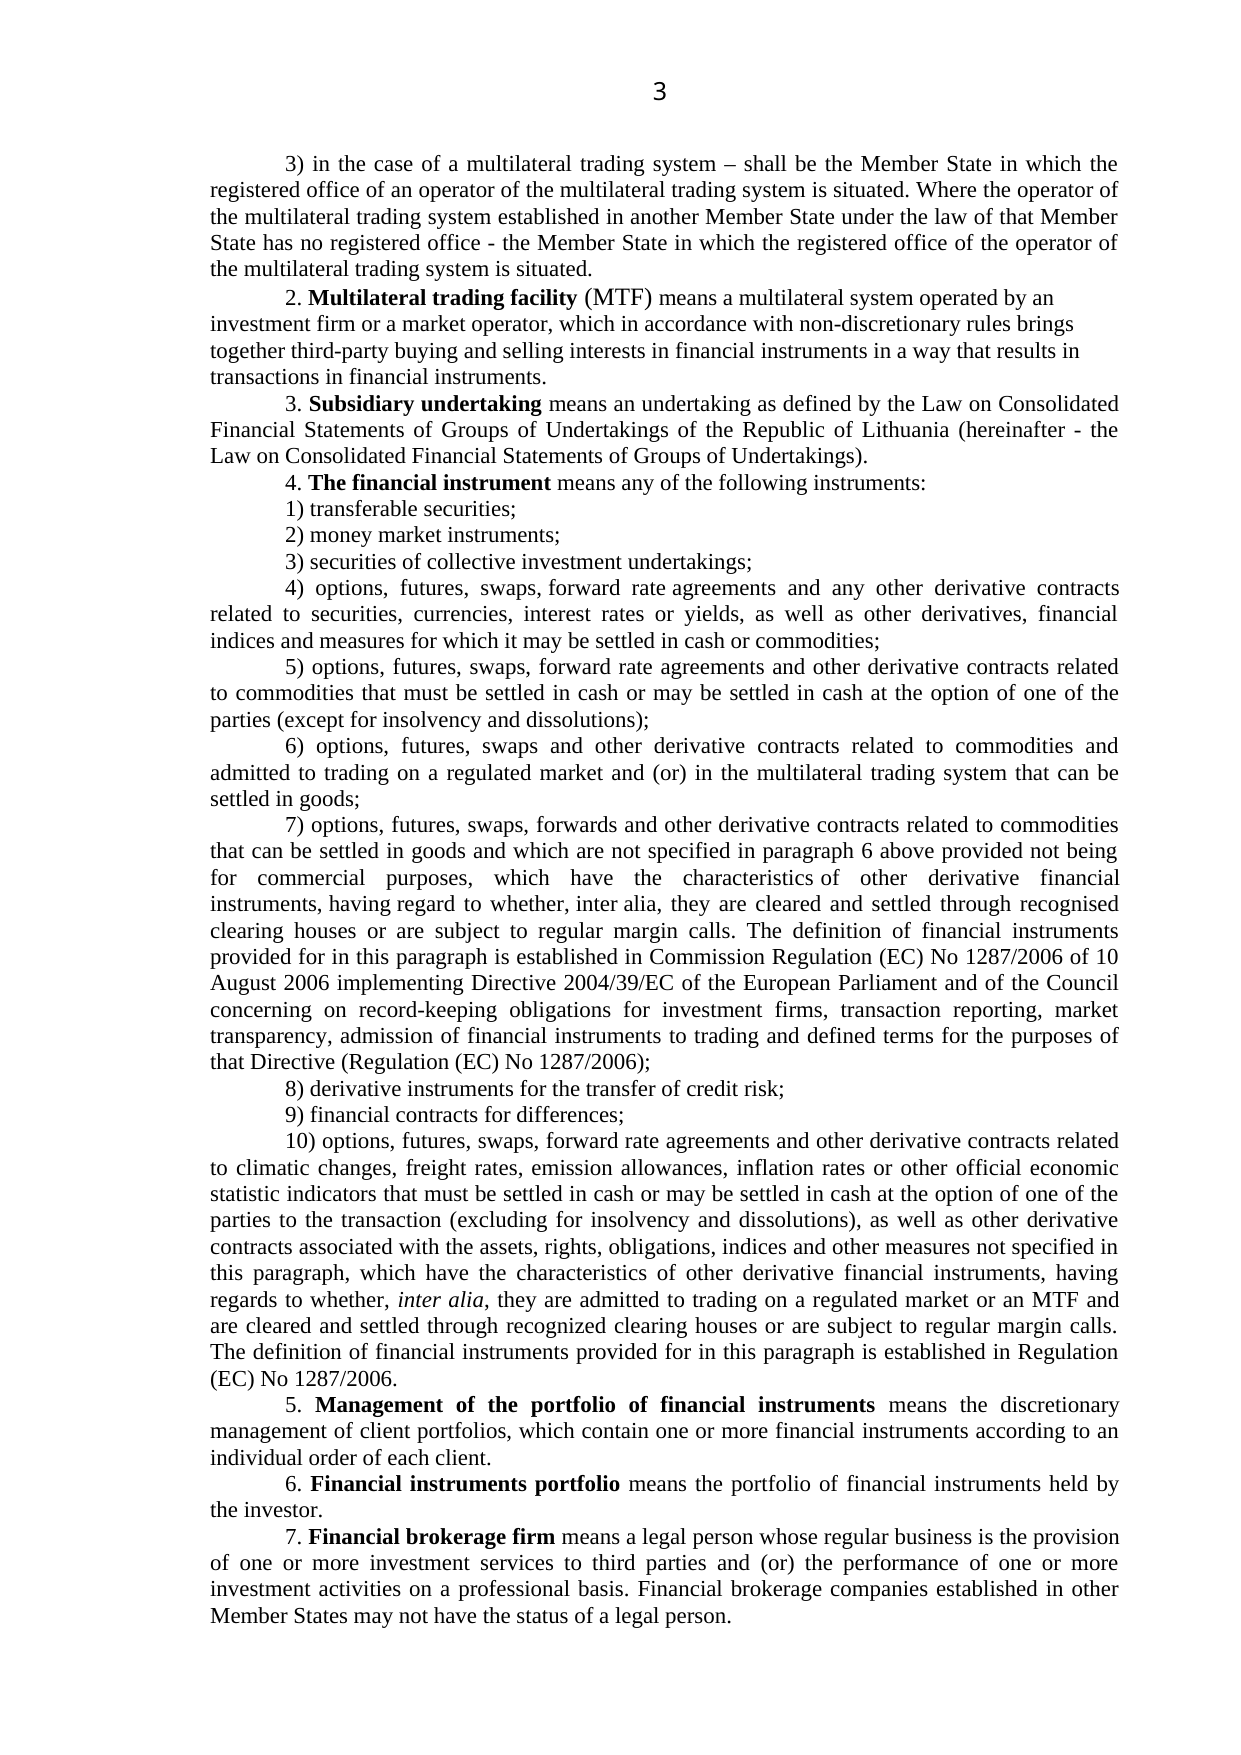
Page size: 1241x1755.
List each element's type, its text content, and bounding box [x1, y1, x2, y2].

text 5. Management of the portfolio of financial instruments means the discretionary management of client portfolios, which contain one or more financial instruments according to an individual order of each client. [210, 1391, 1120, 1470]
text 4. The financial instrument means any of the following instruments: [210, 469, 1120, 495]
text 7. Financial brokerage firm means a legal person whose regular business is the provision of one or more investment services to third parties and (or) the performance of one or more investment activities on a professional basis. Financial brokerage companies established in other Member States may not have the status of a legal person. [210, 1523, 1120, 1628]
text 3) in the case of a multilateral trading system – shall be the Member State in which the registered office of an operator of the multilateral trading system is situated. Where the operator of the multilateral trading system established in another Member State under the law of that Member State has no registered office - the Member State in which the registered office of the operator of the multilateral trading system is situated. [210, 150, 1120, 282]
text 9) financial contracts for differences; [210, 1101, 1120, 1127]
text 5) options, futures, swaps, forward rate agreements and other derivative contracts related to commodities that must be settled in cash or may be settled in cash at the option of one of the parties (except for insolvency and dissolutions); [210, 653, 1120, 732]
text 1) transferable securities; [210, 495, 1120, 521]
text 10) options, futures, swaps, forward rate agreements and other derivative contracts related to climatic changes, freight rates, emission allowances, inflation rates or other official economic statistic indicators that must be settled in cash or may be settled in cash at the option of one of the parties to the transaction (excluding for insolvency and dissolutions), as well as other derivative contracts associated with the assets, rights, obligations, indices and other measures not specified in this paragraph, which have the characteristics of other derivative financial instruments, having regards to whether, inter alia, they are admitted to trading on a regulated market or an MTF and are cleared and settled through recognized clearing houses or are subject to regular margin calls. The definition of financial instruments provided for in this paragraph is established in Regulation (EC) No 1287/2006. [210, 1127, 1120, 1391]
text 7) options, futures, swaps, forwards and other derivative contracts related to commodities that can be settled in goods and which are not specified in paragraph 6 above provided not being for commercial purposes, which have the characteristics of other derivative financial instruments, having regard to whether, inter alia, they are cleared and settled through recognised clearing houses or are subject to regular margin calls. The definition of financial instruments provided for in this paragraph is established in Commission Regulation (EC) No 1287/2006 of 10 August 2006 implementing Directive 2004/39/EC of the European Parliament and of the Council concerning on record-keeping obligations for investment firms, transaction reporting, market transparency, admission of financial instruments to trading and defined terms for the purposes of that Directive (Regulation (EC) No 1287/2006); [210, 811, 1120, 1075]
text 2) money market instruments; [210, 521, 1120, 548]
text 3) securities of collective investment undertakings; [210, 548, 1120, 574]
text 6. Financial instruments portfolio means the portfolio of financial instruments held by the investor. [210, 1470, 1120, 1523]
text 4) options, futures, swaps, forward rate agreements and any other derivative contracts related to securities, currencies, interest rates or yields, as well as other derivatives, financial indices and measures for which it may be settled in cash or commodities; [210, 574, 1120, 653]
text 8) derivative instruments for the transfer of credit risk; [210, 1075, 1120, 1101]
text 2. Multilateral trading facility (MTF) means a multilateral system operated by an investment firm or a market operator, which in accordance with non-discretionary rules brings together third-party buying and selling interests in financial instruments in a way that results in transactions in financial instruments. [210, 282, 1120, 389]
text 6) options, futures, swaps and other derivative contracts related to commodities and admitted to trading on a regulated market and (or) in the multilateral trading system that can be settled in goods; [210, 732, 1120, 811]
text 3. Subsidiary undertaking means an undertaking as defined by the Law on Consolidated Financial Statements of Groups of Undertakings of the Republic of Lithuania (hereinafter - the Law on Consolidated Financial Statements of Groups of Undertakings). [210, 389, 1120, 469]
